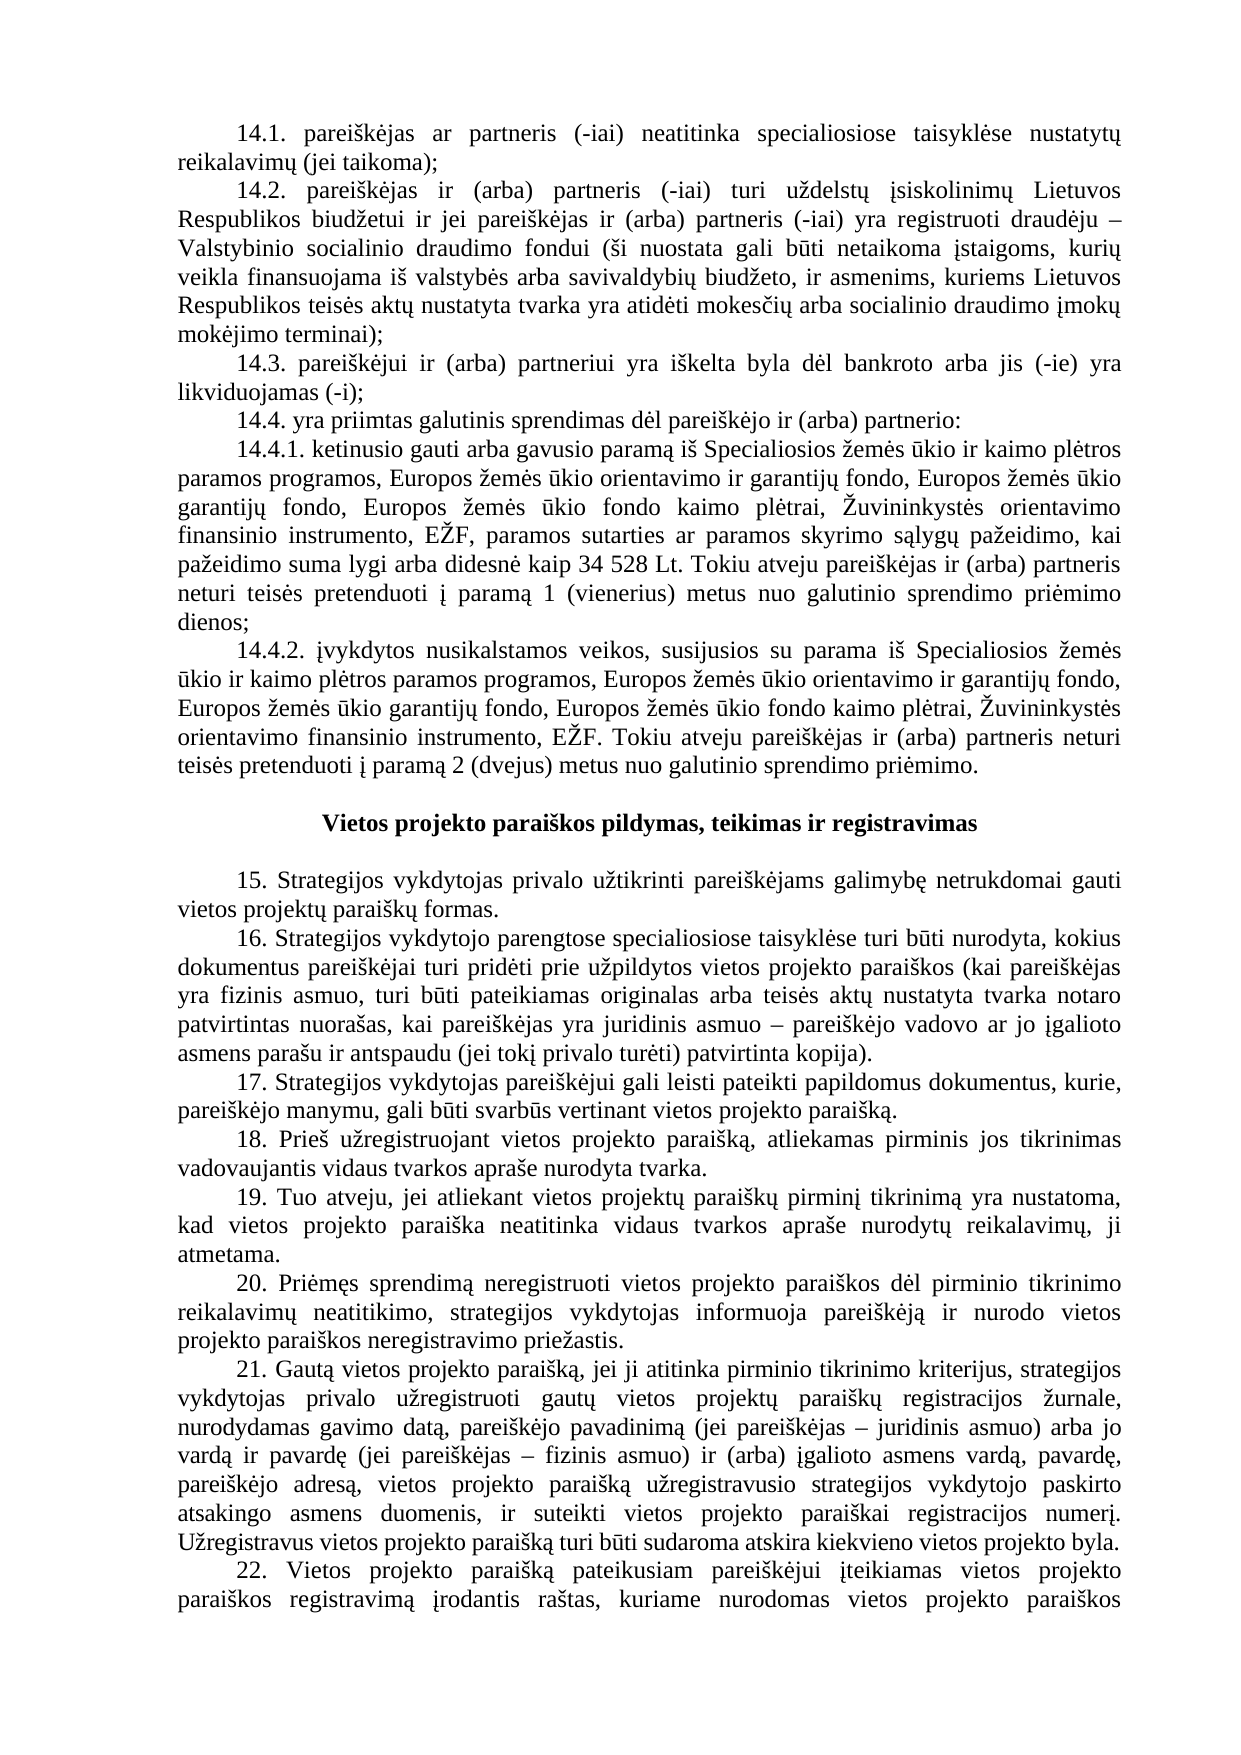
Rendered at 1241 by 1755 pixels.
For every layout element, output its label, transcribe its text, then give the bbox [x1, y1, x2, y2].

text 21. Gautą vietos projekto paraišką, jei ji atitinka pirminio tikrinimo kriterijus, strategijos vykdytojas privalo užregistruoti gautų vietos projektų paraiškų registracijos žurnale, nurodydamas gavimo datą, pareiškėjo pavadinimą (jei pareiškėjas – juridinis asmuo) arba jo vardą ir pavardę (jei pareiškėjas – fizinis asmuo) ir (arba) įgalioto asmens vardą, pavardę, pareiškėjo adresą, vietos projekto paraišką užregistravusio strategijos vykdytojo paskirto atsakingo asmens duomenis, ir suteikti vietos projekto paraiškai registracijos numerį. Užregistravus vietos projekto paraišką turi būti sudaroma atskira kiekvieno vietos projekto byla. [177, 1354, 1122, 1556]
text Vietos projekto paraiškos pildymas, teikimas ir registravimas [177, 808, 1122, 837]
text 14.4.1. ketinusio gauti arba gavusio paramą iš Specialiosios žemės ūkio ir kaimo plėtros paramos programos, Europos žemės ūkio orientavimo ir garantijų fondo, Europos žemės ūkio garantijų fondo, Europos žemės ūkio fondo kaimo plėtrai, Žuvininkystės orientavimo finansinio instrumento, EŽF, paramos sutarties ar paramos skyrimo sąlygų pažeidimo, kai pažeidimo suma lygi arba didesnė kaip 34 528 Lt. Tokiu atveju pareiškėjas ir (arba) partneris neturi teisės pretenduoti į paramą 1 (vienerius) metus nuo galutinio sprendimo priėmimo dienos; [177, 434, 1122, 636]
text 14.1. pareiškėjas ar partneris (-iai) neatitinka specialiosiose taisyklėse nustatytų reikalavimų (jei taikoma); [177, 118, 1122, 176]
text 19. Tuo atveju, jei atliekant vietos projektų paraiškų pirminį tikrinimą yra nustatoma, kad vietos projekto paraiška neatitinka vidaus tvarkos apraše nurodytų reikalavimų, ji atmetama. [177, 1182, 1122, 1268]
text 20. Priėmęs sprendimą neregistruoti vietos projekto paraiškos dėl pirminio tikrinimo reikalavimų neatitikimo, strategijos vykdytojas informuoja pareiškėją ir nurodo vietos projekto paraiškos neregistravimo priežastis. [177, 1268, 1122, 1354]
text 17. Strategijos vykdytojas pareiškėjui gali leisti pateikti papildomus dokumentus, kurie, pareiškėjo manymu, gali būti svarbūs vertinant vietos projekto paraišką. [177, 1067, 1122, 1124]
text 16. Strategijos vykdytojo parengtose specialiosiose taisyklėse turi būti nurodyta, kokius dokumentus pareiškėjai turi pridėti prie užpildytos vietos projekto paraiškos (kai pareiškėjas yra fizinis asmuo, turi būti pateikiamas originalas arba teisės aktų nustatyta tvarka notaro patvirtintas nuorašas, kai pareiškėjas yra juridinis asmuo – pareiškėjo vadovo ar jo įgalioto asmens parašu ir antspaudu (jei tokį privalo turėti) patvirtinta kopija). [177, 923, 1122, 1067]
text 18. Prieš užregistruojant vietos projekto paraišką, atliekamas pirminis jos tikrinimas vadovaujantis vidaus tvarkos apraše nurodyta tvarka. [177, 1124, 1122, 1182]
text 14.4. yra priimtas galutinis sprendimas dėl pareiškėjo ir (arba) partnerio: [177, 406, 1122, 434]
text 15. Strategijos vykdytojas privalo užtikrinti pareiškėjams galimybę netrukdomai gauti vietos projektų paraiškų formas. [177, 866, 1122, 923]
text 14.2. pareiškėjas ir (arba) partneris (-iai) turi uždelstų įsiskolinimų Lietuvos Respublikos biudžetui ir jei pareiškėjas ir (arba) partneris (-iai) yra registruoti draudėju – Valstybinio socialinio draudimo fondui (ši nuostata gali būti netaikoma įstaigoms, kurių veikla finansuojama iš valstybės arba savivaldybių biudžeto, ir asmenims, kuriems Lietuvos Respublikos teisės aktų nustatyta tvarka yra atidėti mokesčių arba socialinio draudimo įmokų mokėjimo terminai); [177, 176, 1122, 348]
text 22. Vietos projekto paraišką pateikusiam pareiškėjui įteikiamas vietos projekto paraiškos registravimą įrodantis raštas, kuriame nurodomas vietos projekto paraiškos [177, 1556, 1122, 1613]
text 14.4.2. įvykdytos nusikalstamos veikos, susijusios su parama iš Specialiosios žemės ūkio ir kaimo plėtros paramos programos, Europos žemės ūkio orientavimo ir garantijų fondo, Europos žemės ūkio garantijų fondo, Europos žemės ūkio fondo kaimo plėtrai, Žuvininkystės orientavimo finansinio instrumento, EŽF. Tokiu atveju pareiškėjas ir (arba) partneris neturi teisės pretenduoti į paramą 2 (dvejus) metus nuo galutinio sprendimo priėmimo. [177, 636, 1122, 779]
text 14.3. pareiškėjui ir (arba) partneriui yra iškelta byla dėl bankroto arba jis (-ie) yra likviduojamas (-i); [177, 348, 1122, 406]
